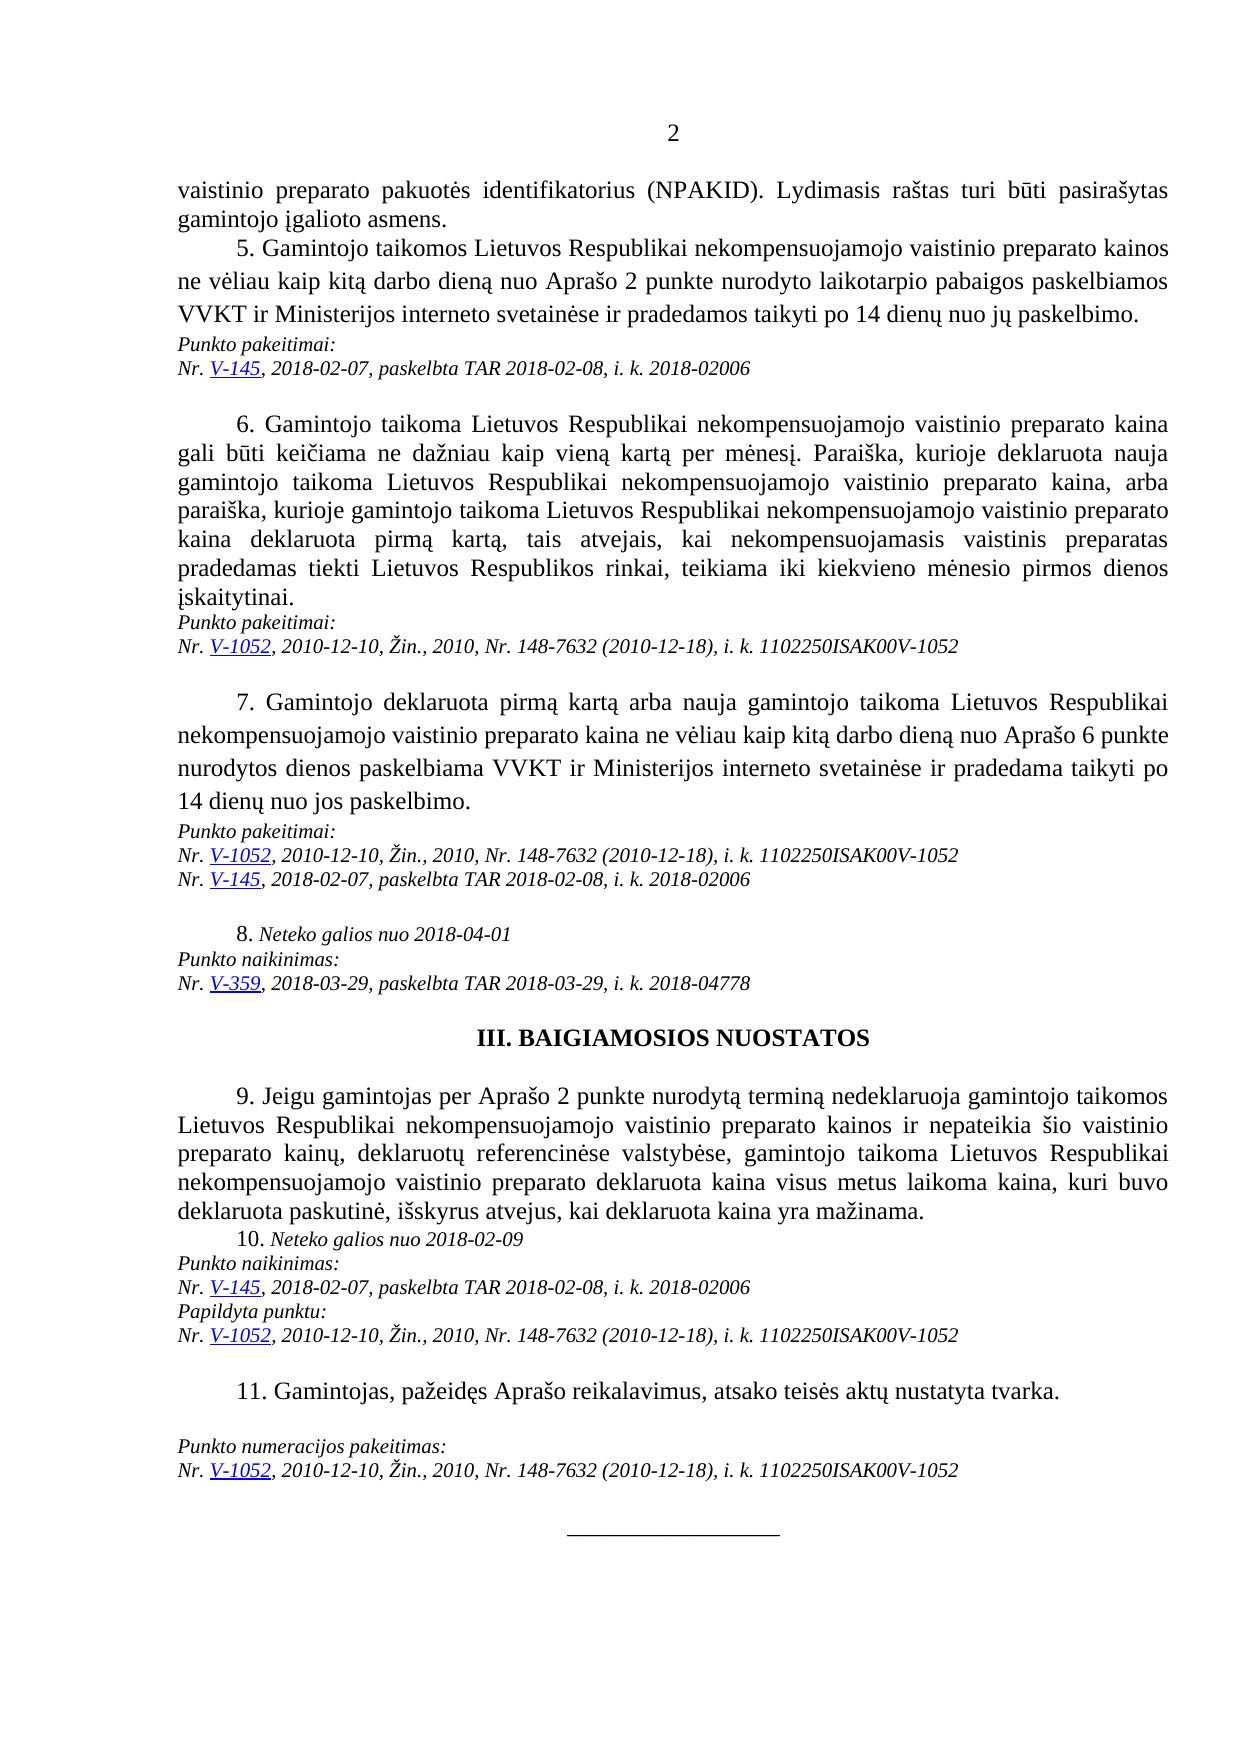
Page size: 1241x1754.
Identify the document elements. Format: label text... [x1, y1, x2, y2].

text vaistinio preparato pakuotės identifikatorius (NPAKID). Lydimasis raštas turi būti pasirašytas gamintojo įgalioto asmens. [177, 176, 1169, 233]
text III. BAIGIAMOSIOS NUOSTATOS [177, 1023, 1169, 1052]
text Papildyta punktu: [177, 1299, 1169, 1323]
text Nr. V-145, 2018-02-07, paskelbta TAR 2018-02-08, i. k. 2018-02006 [177, 1275, 1169, 1299]
text 5. Gamintojo taikomos Lietuvos Respublikai nekompensuojamojo vaistinio preparato kainos ne vėliau kaip kitą darbo dieną nuo Aprašo 2 punkte nurodyto laikotarpio pabaigos paskelbiamos VVKT ir Ministerijos interneto svetainėse ir pradedamos taikyti po 14 dienų nuo jų paskelbimo. [177, 233, 1169, 328]
text Nr. V-1052, 2010-12-10, Žin., 2010, Nr. 148-7632 (2010-12-18), i. k. 1102250ISAK00V-1052 [177, 843, 1169, 867]
text Punkto numeracijos pakeitimas: [177, 1433, 1169, 1458]
text Nr. V-1052, 2010-12-10, Žin., 2010, Nr. 148-7632 (2010-12-18), i. k. 1102250ISAK00V-1052 [177, 1458, 1169, 1482]
text 11. Gamintojas, pažeidęs Aprašo reikalavimus, atsako teisės aktų nustatyta tvarka. [177, 1376, 1169, 1405]
text 9. Jeigu gamintojas per Aprašo 2 punkte nurodytą terminą nedeklaruoja gamintojo taikomos Lietuvos Respublikai nekompensuojamojo vaistinio preparato kainos ir nepateikia šio vaistinio preparato kainų, deklaruotų referencinėse valstybėse, gamintojo taikoma Lietuvos Respublikai nekompensuojamojo vaistinio preparato deklaruota kaina visus metus laikoma kaina, kuri buvo deklaruota paskutinė, išskyrus atvejus, kai deklaruota kaina yra mažinama. [177, 1081, 1169, 1225]
text Punkto pakeitimai: [177, 332, 1169, 356]
text Punkto pakeitimai: [177, 610, 1169, 634]
text 10. Neteko galios nuo 2018-02-09 [177, 1225, 1169, 1251]
text Nr. V-359, 2018-03-29, paskelbta TAR 2018-03-29, i. k. 2018-04778 [177, 971, 1169, 995]
text Punkto naikinimas: [177, 947, 1169, 971]
text Punkto naikinimas: [177, 1251, 1169, 1275]
text _________________ [177, 1510, 1169, 1539]
text 7. Gamintojo deklaruota pirmą kartą arba nauja gamintojo taikoma Lietuvos Respublikai nekompensuojamojo vaistinio preparato kaina ne vėliau kaip kitą darbo dieną nuo Aprašo 6 punkte nurodytos dienos paskelbiama VVKT ir Ministerijos interneto svetainėse ir pradedama taikyti po 14 dienų nuo jos paskelbimo. [177, 687, 1169, 815]
text Punkto pakeitimai: [177, 819, 1169, 843]
text Nr. V-145, 2018-02-07, paskelbta TAR 2018-02-08, i. k. 2018-02006 [177, 356, 1169, 380]
text 6. Gamintojo taikoma Lietuvos Respublikai nekompensuojamojo vaistinio preparato kaina gali būti keičiama ne dažniau kaip vieną kartą per mėnesį. Paraiška, kurioje deklaruota nauja gamintojo taikoma Lietuvos Respublikai nekompensuojamojo vaistinio preparato kaina, arba paraiška, kurioje gamintojo taikoma Lietuvos Respublikai nekompensuojamojo vaistinio preparato kaina deklaruota pirmą kartą, tais atvejais, kai nekompensuojamasis vaistinis preparatas pradedamas tiekti Lietuvos Respublikos rinkai, teikiama iki kiekvieno mėnesio pirmos dienos įskaitytinai. [177, 409, 1169, 610]
text 8. Neteko galios nuo 2018-04-01 [177, 920, 1169, 947]
text Nr. V-1052, 2010-12-10, Žin., 2010, Nr. 148-7632 (2010-12-18), i. k. 1102250ISAK00V-1052 [177, 634, 1169, 658]
text Nr. V-145, 2018-02-07, paskelbta TAR 2018-02-08, i. k. 2018-02006 [177, 867, 1169, 891]
text Nr. V-1052, 2010-12-10, Žin., 2010, Nr. 148-7632 (2010-12-18), i. k. 1102250ISAK00V-1052 [177, 1323, 1169, 1347]
